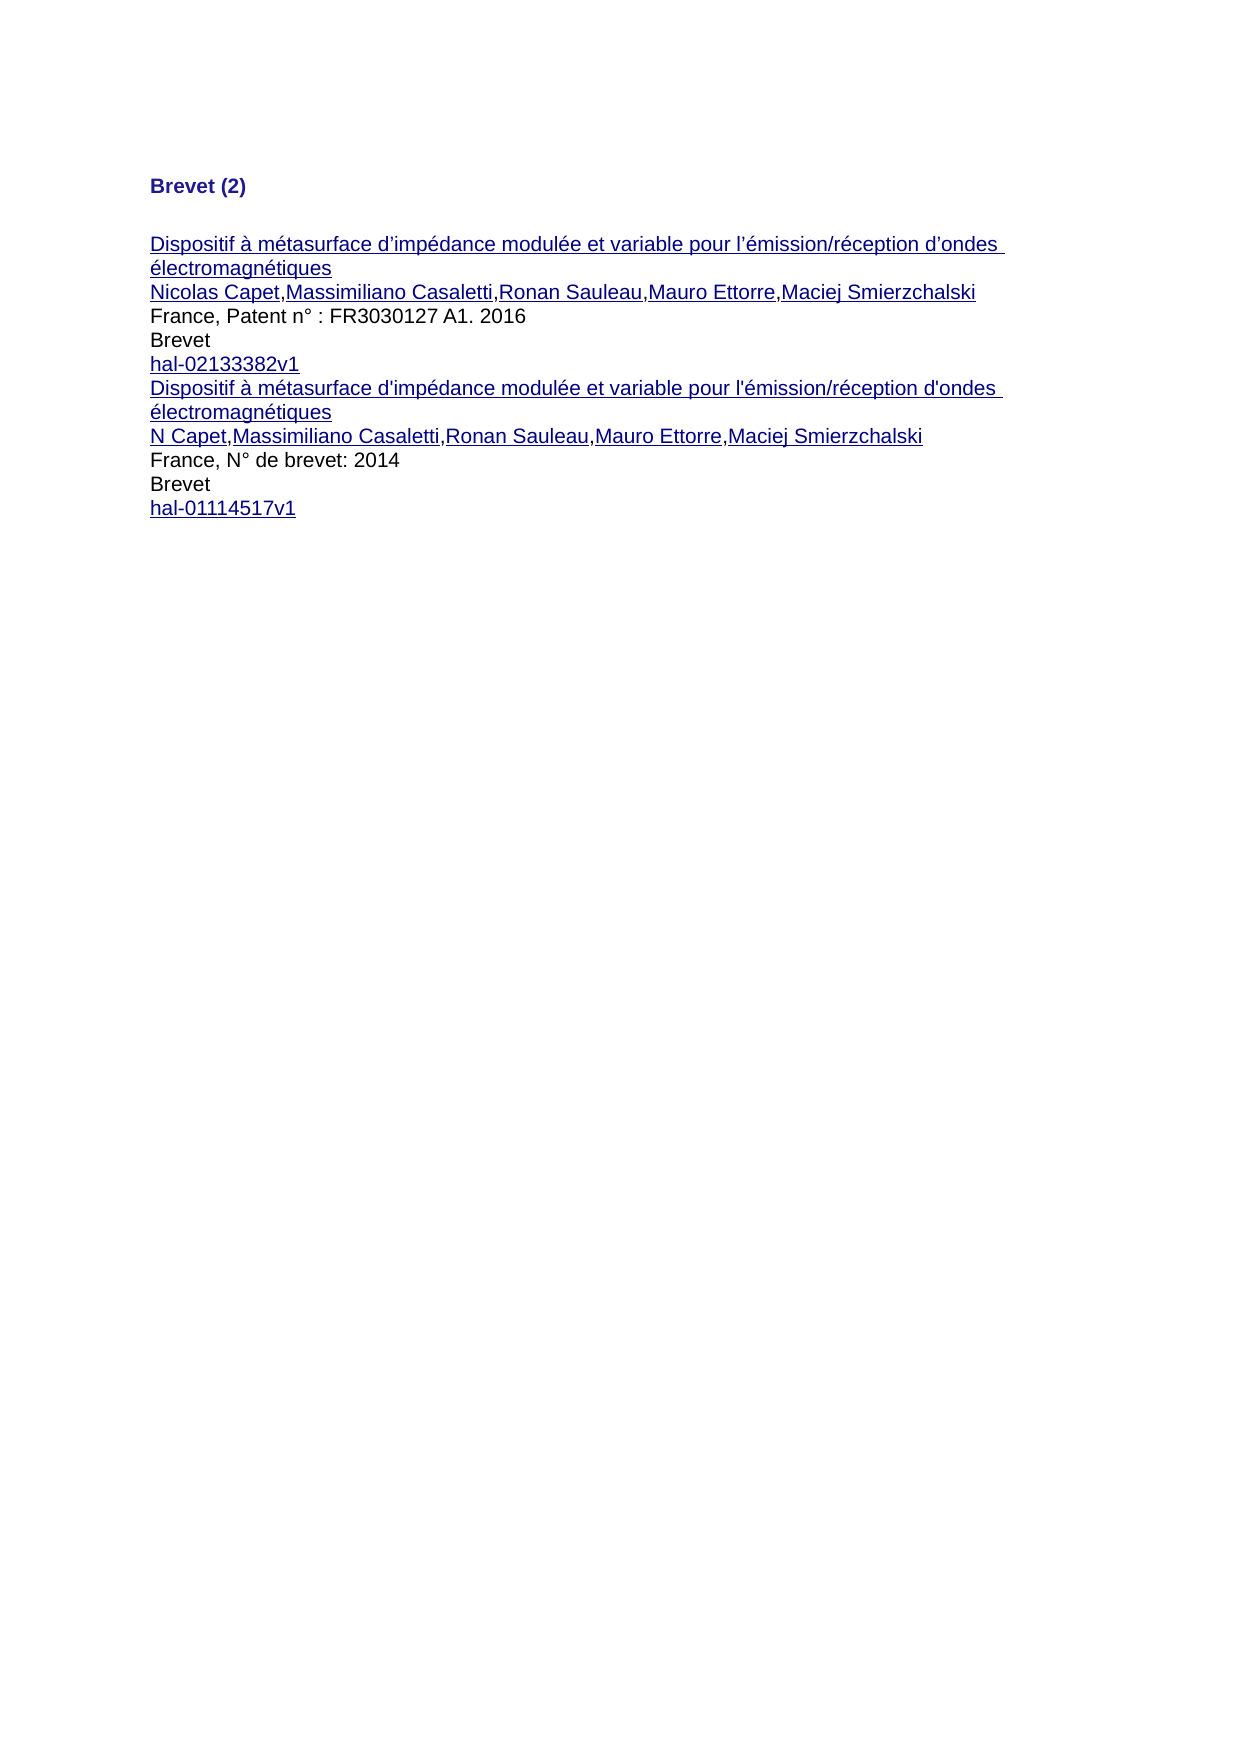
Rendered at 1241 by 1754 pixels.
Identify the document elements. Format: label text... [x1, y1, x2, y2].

table_cell Dispositif à métasurface d'impédance modulée et variable pour l'émission/réception d'ondes électromagnétiques N Capet,Massimiliano Casaletti,Ronan Sauleau,Mauro Ettorre,Maciej Smierzchalski France, N° de brevet: 2014 Brevet hal-01114517v1 [150, 376, 1090, 520]
table_header Dispositif à métasurface d’impédance modulée et variable pour l’émission/réception d’ondes électromagnétiques Nicolas Capet,Massimiliano Casaletti,Ronan Sauleau,Mauro Ettorre,Maciej Smierzchalski France, Patent n° : FR3030127 A1. 2016 Brevet hal-02133382v1 [150, 232, 1090, 376]
subtitle Brevet (2) [150, 174, 1090, 198]
